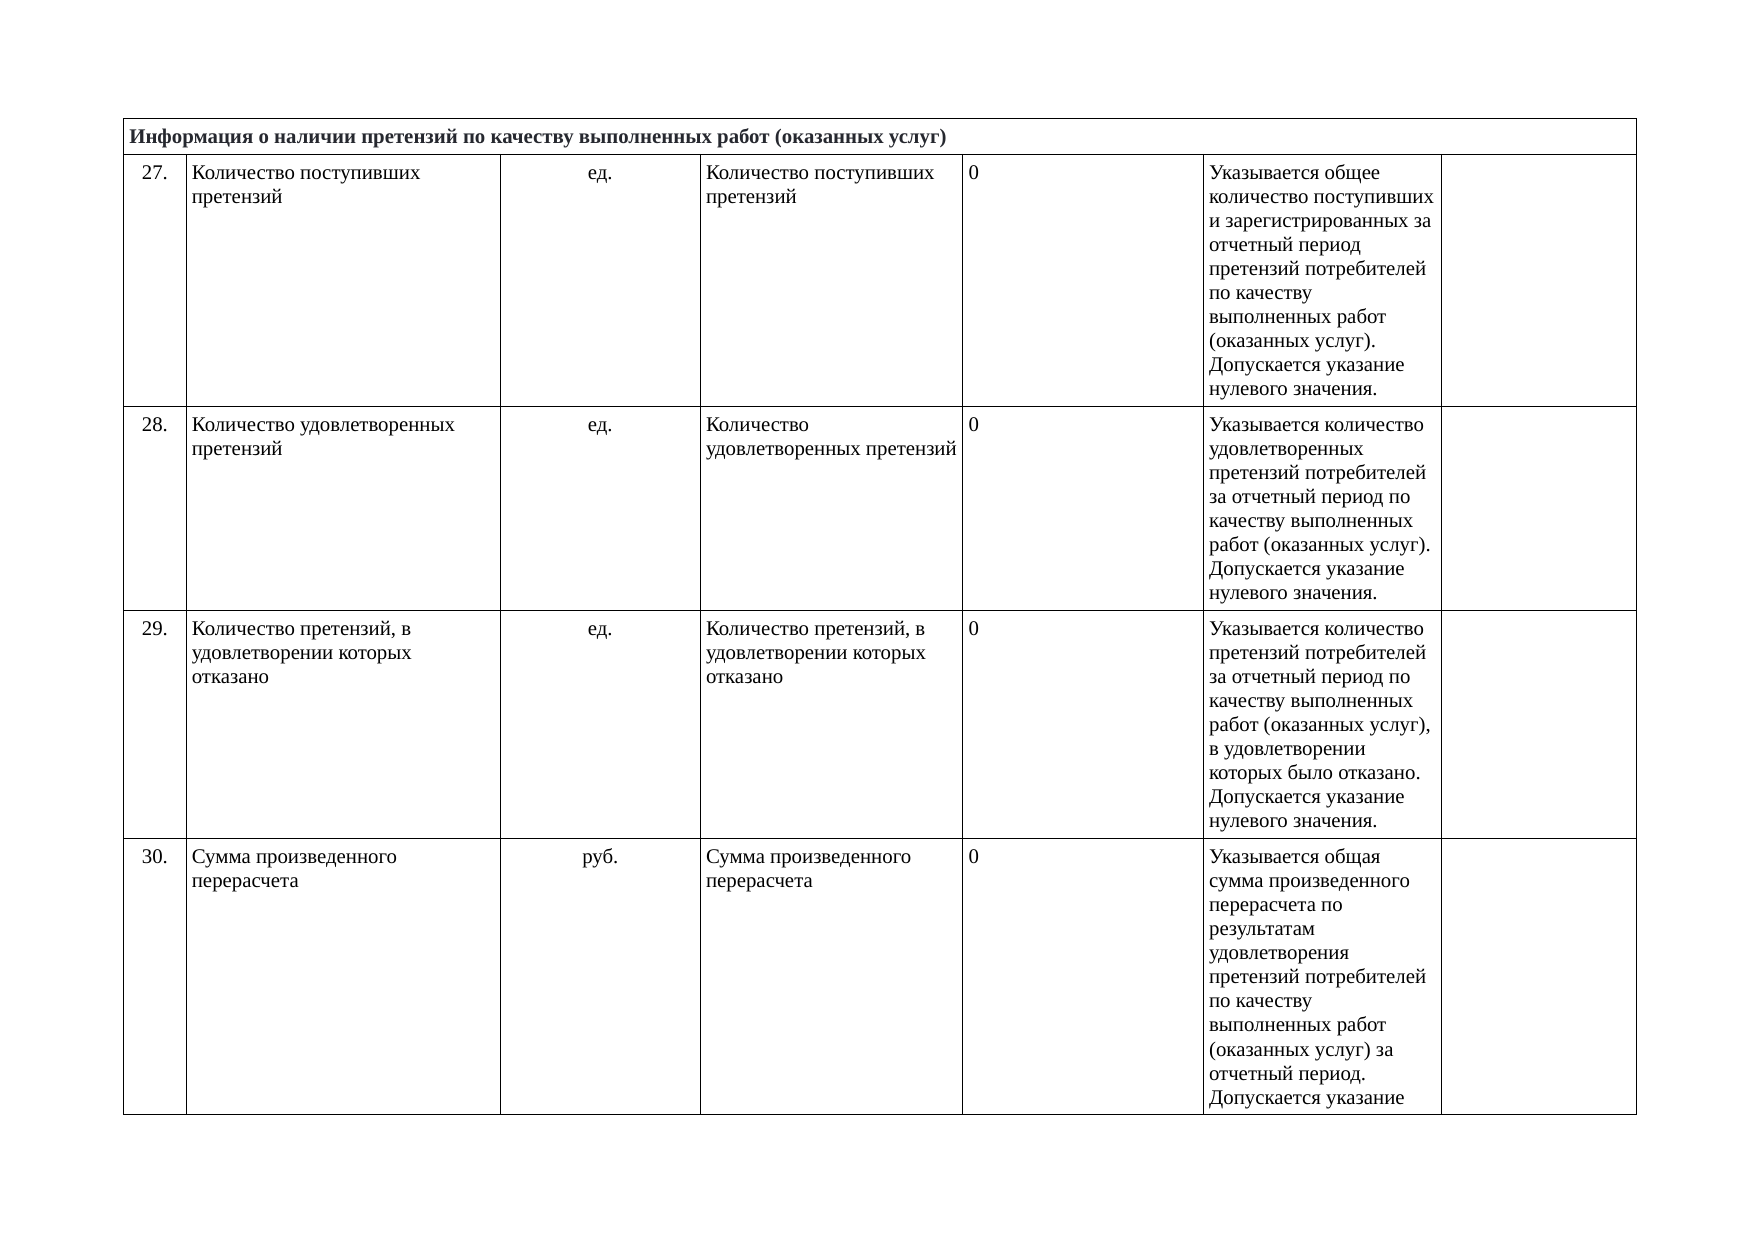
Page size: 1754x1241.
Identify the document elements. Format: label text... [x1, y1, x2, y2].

table_cell ед. [501, 611, 700, 838]
table_cell Указывается количество претензий потребителей за отчетный период по качеству выполненных работ (оказанных услуг), в удовлетворении которых было отказано. Допускается указание нулевого значения. [1204, 611, 1441, 838]
table_cell 27. [124, 155, 186, 406]
table_cell Сумма произведенного перерасчета [187, 839, 500, 1114]
table_cell ед. [501, 155, 700, 406]
table_cell Сумма произведенного перерасчета [701, 839, 962, 1114]
table_cell ед. [501, 407, 700, 610]
table_cell 30. [124, 839, 186, 1114]
table_cell Информация о наличии претензий по качеству выполненных работ (оказанных услуг) [124, 119, 1636, 154]
table_cell Указывается общая сумма произведенного перерасчета по результатам удовлетворения претензий потребителей по качеству выполненных работ (оказанных услуг) за отчетный период. Допускается указание [1204, 839, 1441, 1114]
table_cell 0 [963, 155, 1203, 406]
table_cell 0 [963, 839, 1203, 1114]
table_cell 29. [124, 611, 186, 838]
table_cell [1442, 407, 1636, 610]
table_cell Количество претензий, в удовлетворении которых отказано [701, 611, 962, 838]
table_cell 28. [124, 407, 186, 610]
table_cell Указывается количество удовлетворенных претензий потребителей за отчетный период по качеству выполненных работ (оказанных услуг). Допускается указание нулевого значения. [1204, 407, 1441, 610]
table_cell 0 [963, 611, 1203, 838]
table_cell [1442, 611, 1636, 838]
table_cell руб. [501, 839, 700, 1114]
table_cell Количество удовлетворенных претензий [187, 407, 500, 610]
table_cell [1442, 839, 1636, 1114]
table_cell Количество претензий, в удовлетворении которых отказано [187, 611, 500, 838]
table_cell Количество поступивших претензий [701, 155, 962, 406]
table_cell [1442, 155, 1636, 406]
table_cell 0 [963, 407, 1203, 610]
table_cell Количество поступивших претензий [187, 155, 500, 406]
table_cell Количество удовлетворенных претензий [701, 407, 962, 610]
table_cell Указывается общее количество поступивших и зарегистрированных за отчетный период претензий потребителей по качеству выполненных работ (оказанных услуг). Допускается указание нулевого значения. [1204, 155, 1441, 406]
